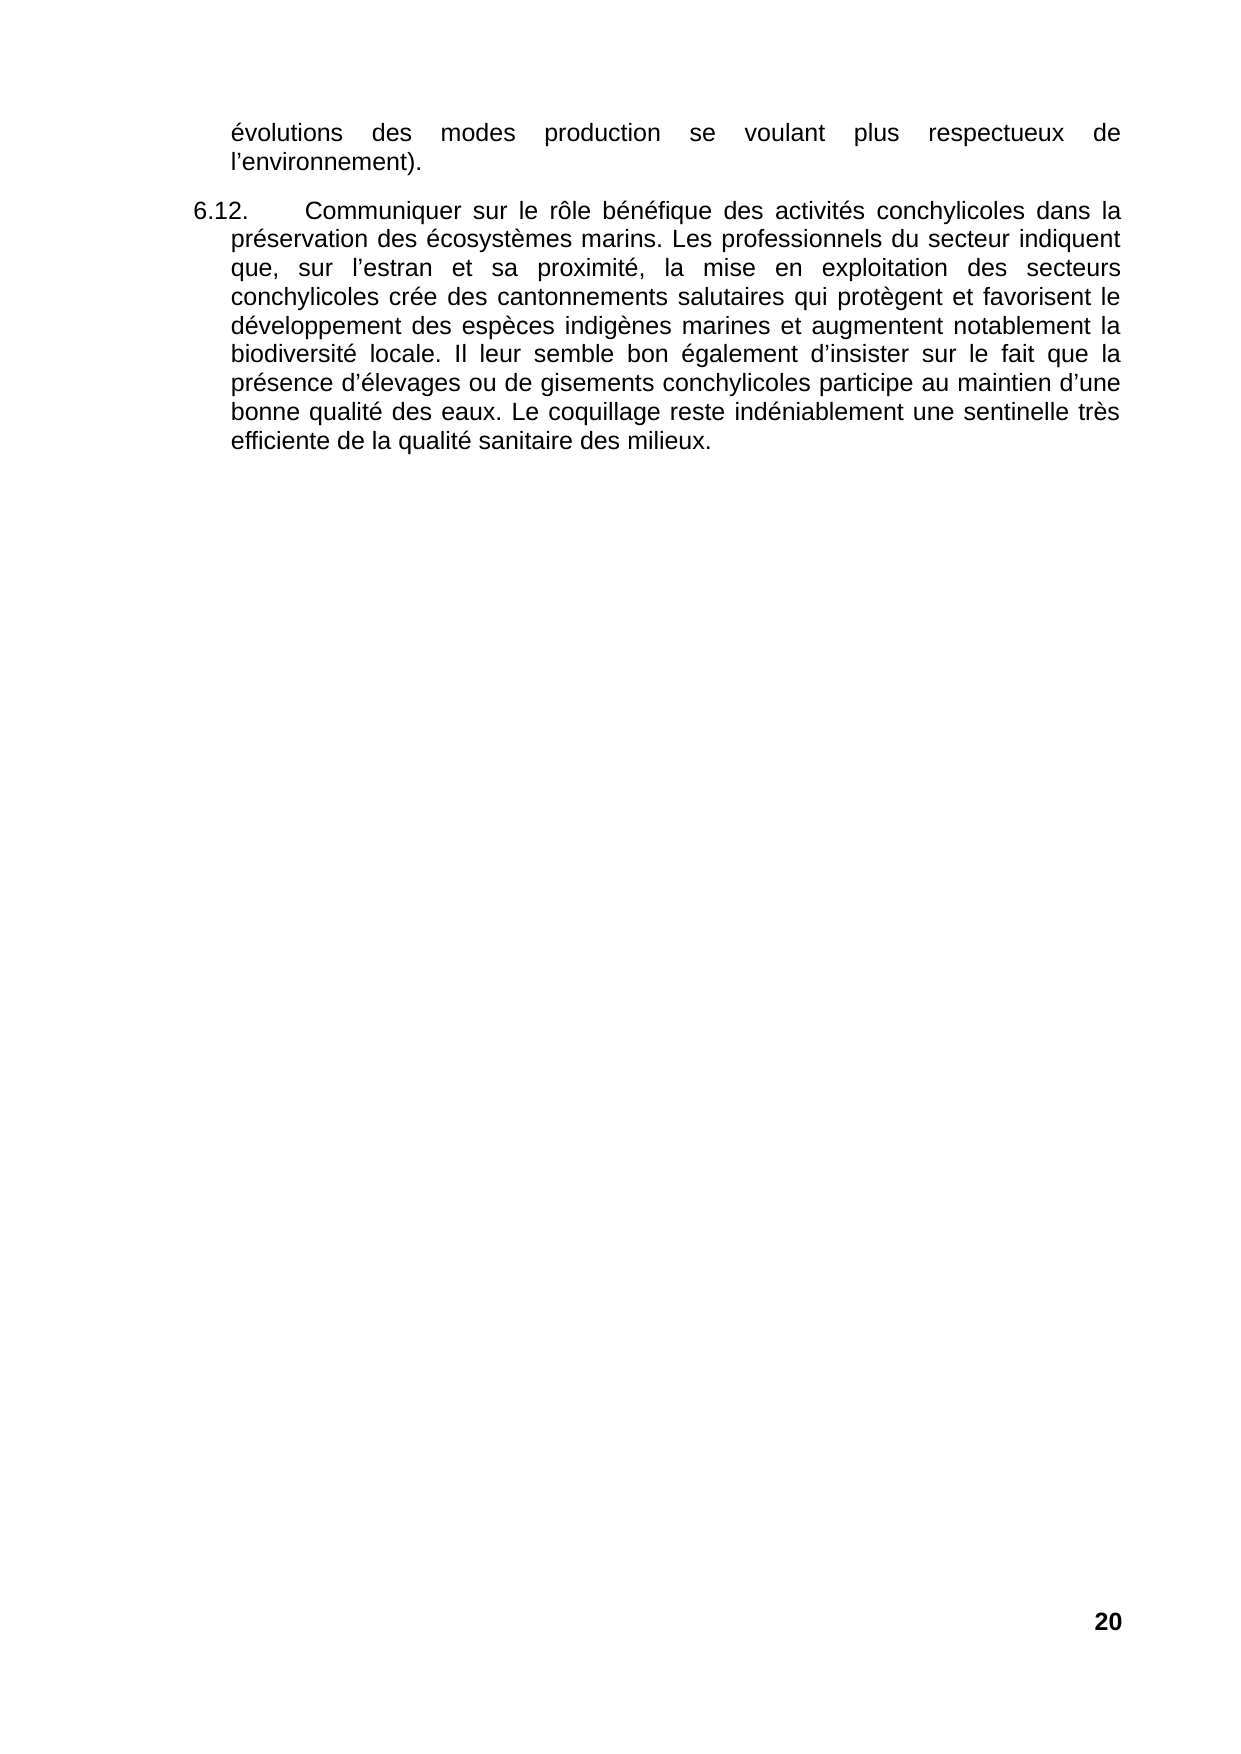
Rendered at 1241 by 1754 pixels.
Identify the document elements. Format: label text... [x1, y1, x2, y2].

list Communiquer sur le rôle bénéfique des activités conchylicoles dans la préservation des écosystèmes marins. Les professionnels du secteur indiquent que, sur l’estran et sa proximité, la mise en exploitation des secteurs conchylicoles crée des cantonnements salutaires qui protègent et favorisent le développement des espèces indigènes marines et augmentent notablement la biodiversité locale. Il leur semble bon également d’insister sur le fait que la présence d’élevages ou de gisements conchylicoles participe au maintien d’une bonne qualité des eaux. Le coquillage reste indéniablement une sentinelle très efficiente de la qualité sanitaire des milieux. [193, 196, 1122, 454]
list évolutions des modes production se voulant plus respectueux de l’environnement). [193, 118, 1122, 176]
